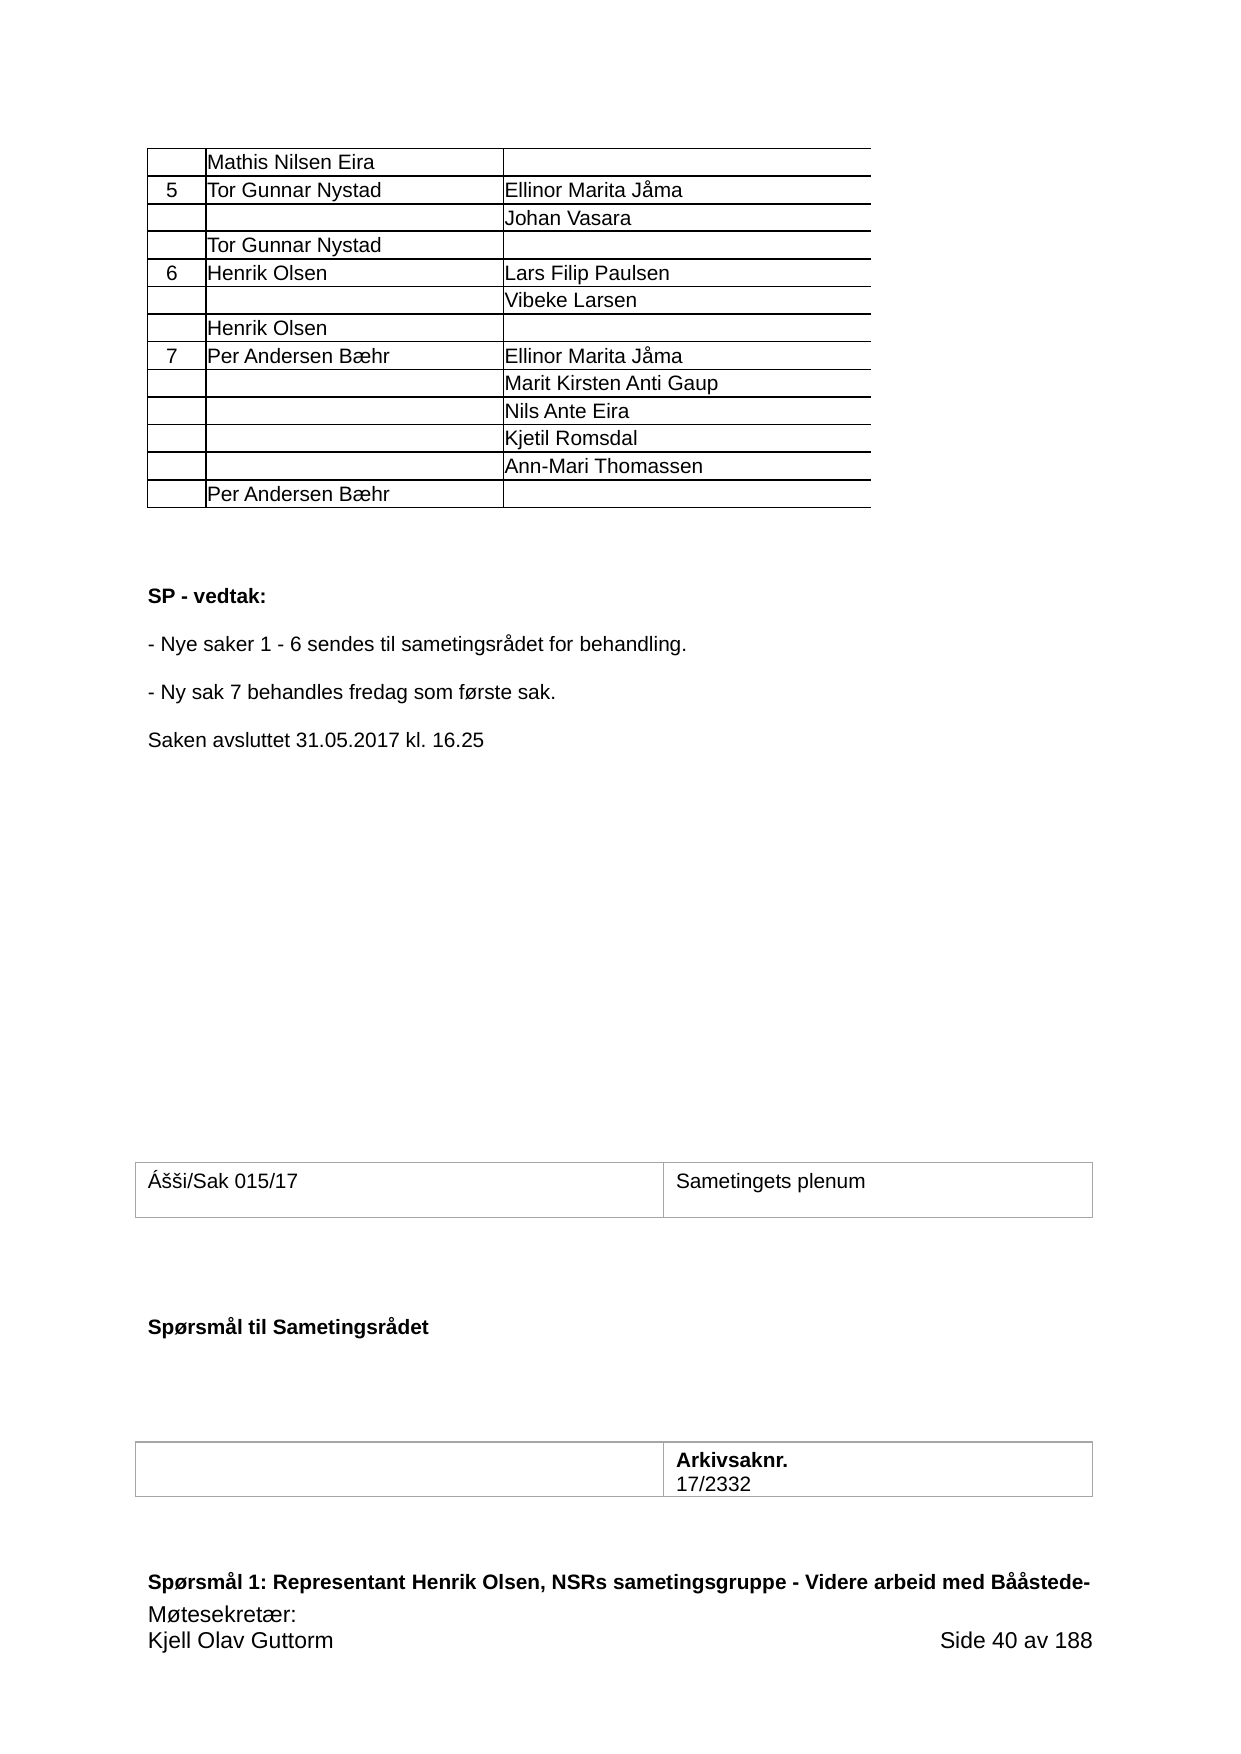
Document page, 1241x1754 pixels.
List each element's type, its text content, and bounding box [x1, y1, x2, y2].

table_cell [504, 315, 871, 341]
text SP - vedtak: [148, 584, 1093, 608]
table_cell [207, 205, 503, 230]
table_cell 6 [148, 260, 205, 286]
table_cell [136, 1497, 664, 1521]
table_cell Per Andersen Bæhr [207, 481, 503, 506]
table_cell Mathis Nilsen Eira [207, 149, 503, 175]
table_cell Ellinor Marita Jåma [504, 342, 871, 368]
table_cell 5 [148, 177, 205, 203]
table_cell 7 [148, 342, 205, 368]
table_cell [148, 425, 205, 451]
table_cell [148, 370, 205, 396]
table_cell Tor Gunnar Nystad [207, 177, 503, 203]
table_header - Nye saker 1 - 6 sendes til sametingsrådet for behandling. - Ny sak 7 behandles fredag som første sak. Saken avsluttet 31.05.2017 kl. 16.25 [136, 632, 698, 862]
table_header Sametingets plenum [664, 1163, 1092, 1217]
table_cell [504, 149, 871, 175]
table_cell [148, 205, 205, 230]
table_cell Ellinor Marita Jåma [504, 177, 871, 203]
table_header Arkivsaknr. 17/2332 [664, 1443, 1092, 1496]
table_cell [148, 398, 205, 424]
table_cell Per Andersen Bæhr [207, 342, 503, 368]
table_cell Henrik Olsen [207, 315, 503, 341]
table_cell [148, 287, 205, 313]
table_cell [207, 398, 503, 424]
table_cell [148, 232, 205, 258]
table_cell Johan Vasara [504, 205, 871, 230]
table_cell Nils Ante Eira [504, 398, 871, 424]
table_cell Kjetil Romsdal [504, 425, 871, 451]
text Spørsmål til Sametingsrådet [148, 1314, 1093, 1338]
table_cell Tor Gunnar Nystad [207, 232, 503, 258]
table_header Spørsmål 1: Representant Henrik Olsen, NSRs sametingsgruppe - Videre arbeid med Bååstede- [136, 1570, 1104, 1593]
table_cell [148, 149, 205, 175]
table_cell Henrik Olsen [207, 260, 503, 286]
table_cell [207, 370, 503, 396]
table_cell Vibeke Larsen [504, 287, 871, 313]
table_cell [504, 481, 871, 506]
table_cell [148, 315, 205, 341]
table_header [136, 1443, 663, 1496]
table_cell [207, 287, 503, 313]
table_cell [504, 232, 871, 258]
table_cell Lars Filip Paulsen [504, 260, 871, 286]
table_cell [148, 481, 205, 506]
table_cell [207, 425, 503, 451]
table_cell [664, 1497, 1092, 1521]
table_header [504, 148, 883, 508]
table_cell [207, 453, 503, 479]
table_cell Ann-Mari Thomassen [504, 453, 871, 479]
table_cell [148, 453, 205, 479]
table_header Ášši/Sak 015/17 [136, 1163, 663, 1217]
table_cell Marit Kirsten Anti Gaup [504, 370, 871, 396]
